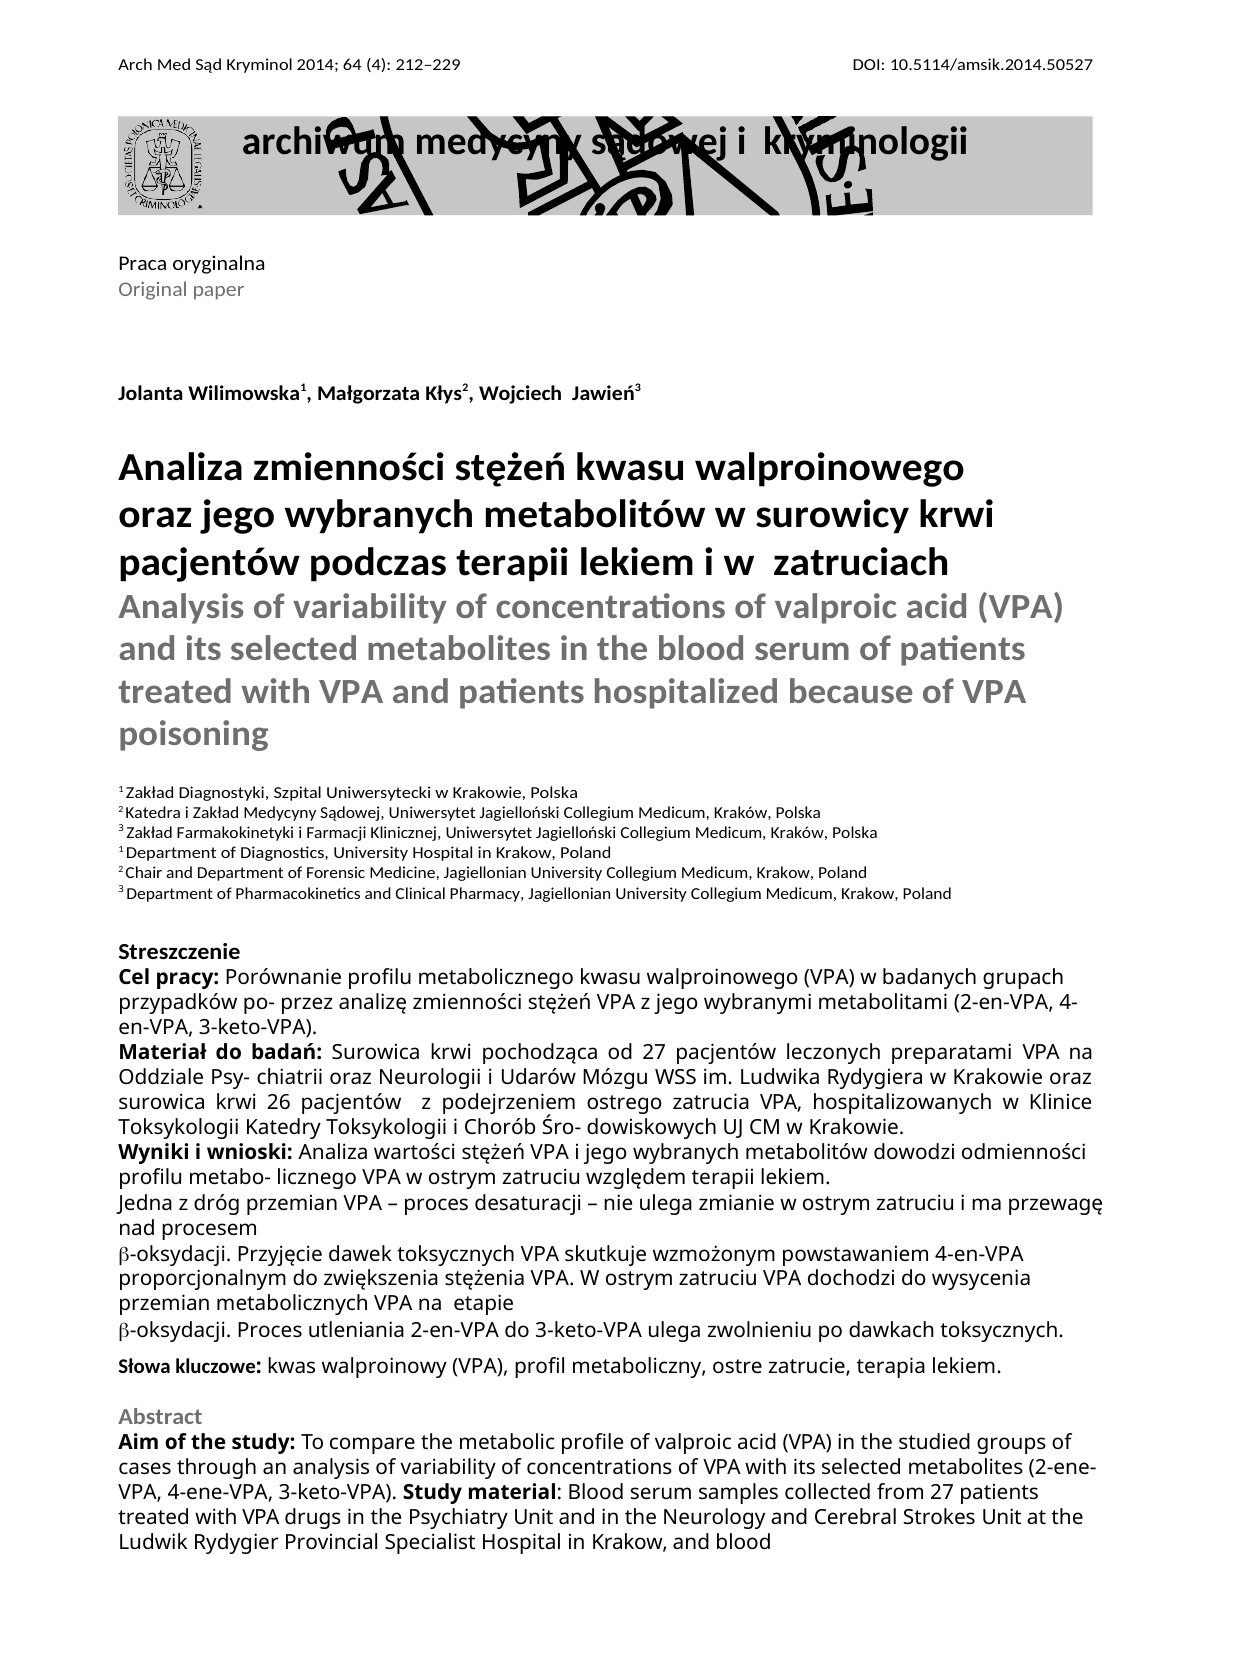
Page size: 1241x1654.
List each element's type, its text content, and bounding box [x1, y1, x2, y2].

picture [791, 116, 837, 145]
text Cel pracy: Porównanie profilu metabolicznego kwasu walproinowego (VPA) w badanych grupach przypadków po- przez analizę zmienności stężeń VPA z jego wybranymi metabolitami (2-en-VPA, 4-en-VPA, 3-keto-VPA). [118, 964, 1105, 1039]
text Materiał do badań: Surowica krwi pochodząca od 27 pacjentów leczonych preparatami VPA na Oddziale Psy- chiatrii oraz Neurologii i Udarów Mózgu WSS im. Ludwika Rydygiera w Krakowie oraz surowica krwi 26 pacjentów z podejrzeniem ostrego zatrucia VPA, hospitalizowanych w Klinice Toksykologii Katedry Toksykologii i Chorób Śro- dowiskowych UJ CM w Krakowie. [118, 1039, 1093, 1139]
text Praca oryginalna Original paper [118, 250, 301, 302]
text 2 Chair and Department of Forensic Medicine, Jagiellonian University Collegium Medicum, Krakow, Poland [118, 863, 1105, 883]
text Analysis of variability of concentrations of valproic acid (VPA) and its selected metabolites in the blood serum of patients treated with VPA and patients hospitalized because of VPA poisoning [118, 585, 1105, 754]
text -oksydacji. Przyjęcie dawek toksycznych VPA skutkuje wzmożonym powstawaniem 4-en-VPA proporcjonalnym do zwiększenia stężenia VPA. W ostrym zatruciu VPA dochodzi do wysycenia przemian metabolicznych VPA na etapie [118, 1242, 1100, 1317]
text Aim of the study: To compare the metabolic profile of valproic acid (VPA) in the studied groups of cases through an analysis of variability of concentrations of VPA with its selected metabolites (2-ene-VPA, 4-ene-VPA, 3-keto-VPA). Study material: Blood serum samples collected from 27 patients treated with VPA drugs in the Psychiatry Unit and in the Neurology and Cerebral Strokes Unit at the Ludwik Rydygier Provincial Specialist Hospital in Krakow, and blood [118, 1429, 1100, 1554]
text Jolanta Wilimowska1, Małgorzata Kłys2, Wojciech Jawień3 [118, 380, 1105, 405]
text Streszczenie [118, 938, 1105, 964]
text Słowa kluczowe: kwas walproinowy (VPA), profil metaboliczny, ostre zatrucie, terapia lekiem. [118, 1351, 1105, 1380]
text Abstract [118, 1403, 1105, 1429]
text Jedna z dróg przemian VPA – proces desaturacji – nie ulega zmianie w ostrym zatruciu i ma przewagę nad procesem [118, 1189, 1105, 1241]
text 3 Zakład Farmakokinetyki i Farmacji Klinicznej, Uniwersytet Jagielloński Collegium Medicum, Kraków, Polska [118, 823, 1105, 843]
text 2 Katedra i Zakład Medycyny Sądowej, Uniwersytet Jagielloński Collegium Medicum, Kraków, Polska [118, 803, 1105, 823]
text Wyniki i wnioski: Analiza wartości stężeń VPA i jego wybranych metabolitów dowodzi odmienności profilu metabo- licznego VPA w ostrym zatruciu względem terapii lekiem. [118, 1139, 1101, 1189]
text 1 Zakład Diagnostyki, Szpital Uniwersytecki w Krakowie, Polska [118, 783, 1105, 803]
text Analiza zmienności stężeń kwasu walproinowego oraz jego wybranych metabolitów w surowicy krwi pacjentów podczas terapii lekiem i w zatruciach [118, 442, 1037, 585]
text 1 Department of Diagnostics, University Hospital in Krakow, Poland [118, 843, 1105, 863]
text -oksydacji. Proces utleniania 2-en-VPA do 3-keto-VPA ulega zwolnieniu po dawkach toksycznych. [118, 1317, 1105, 1343]
text Arch Med Sąd Kryminol 2014; 64 (4): 212–229 DOI: 10.5114/amsik.2014.50527 [118, 54, 1105, 74]
text 3 Department of Pharmacokinetics and Clinical Pharmacy, Jagiellonian University Collegium Medicum, Krakow, Poland [118, 883, 1105, 903]
picture [124, 119, 202, 209]
